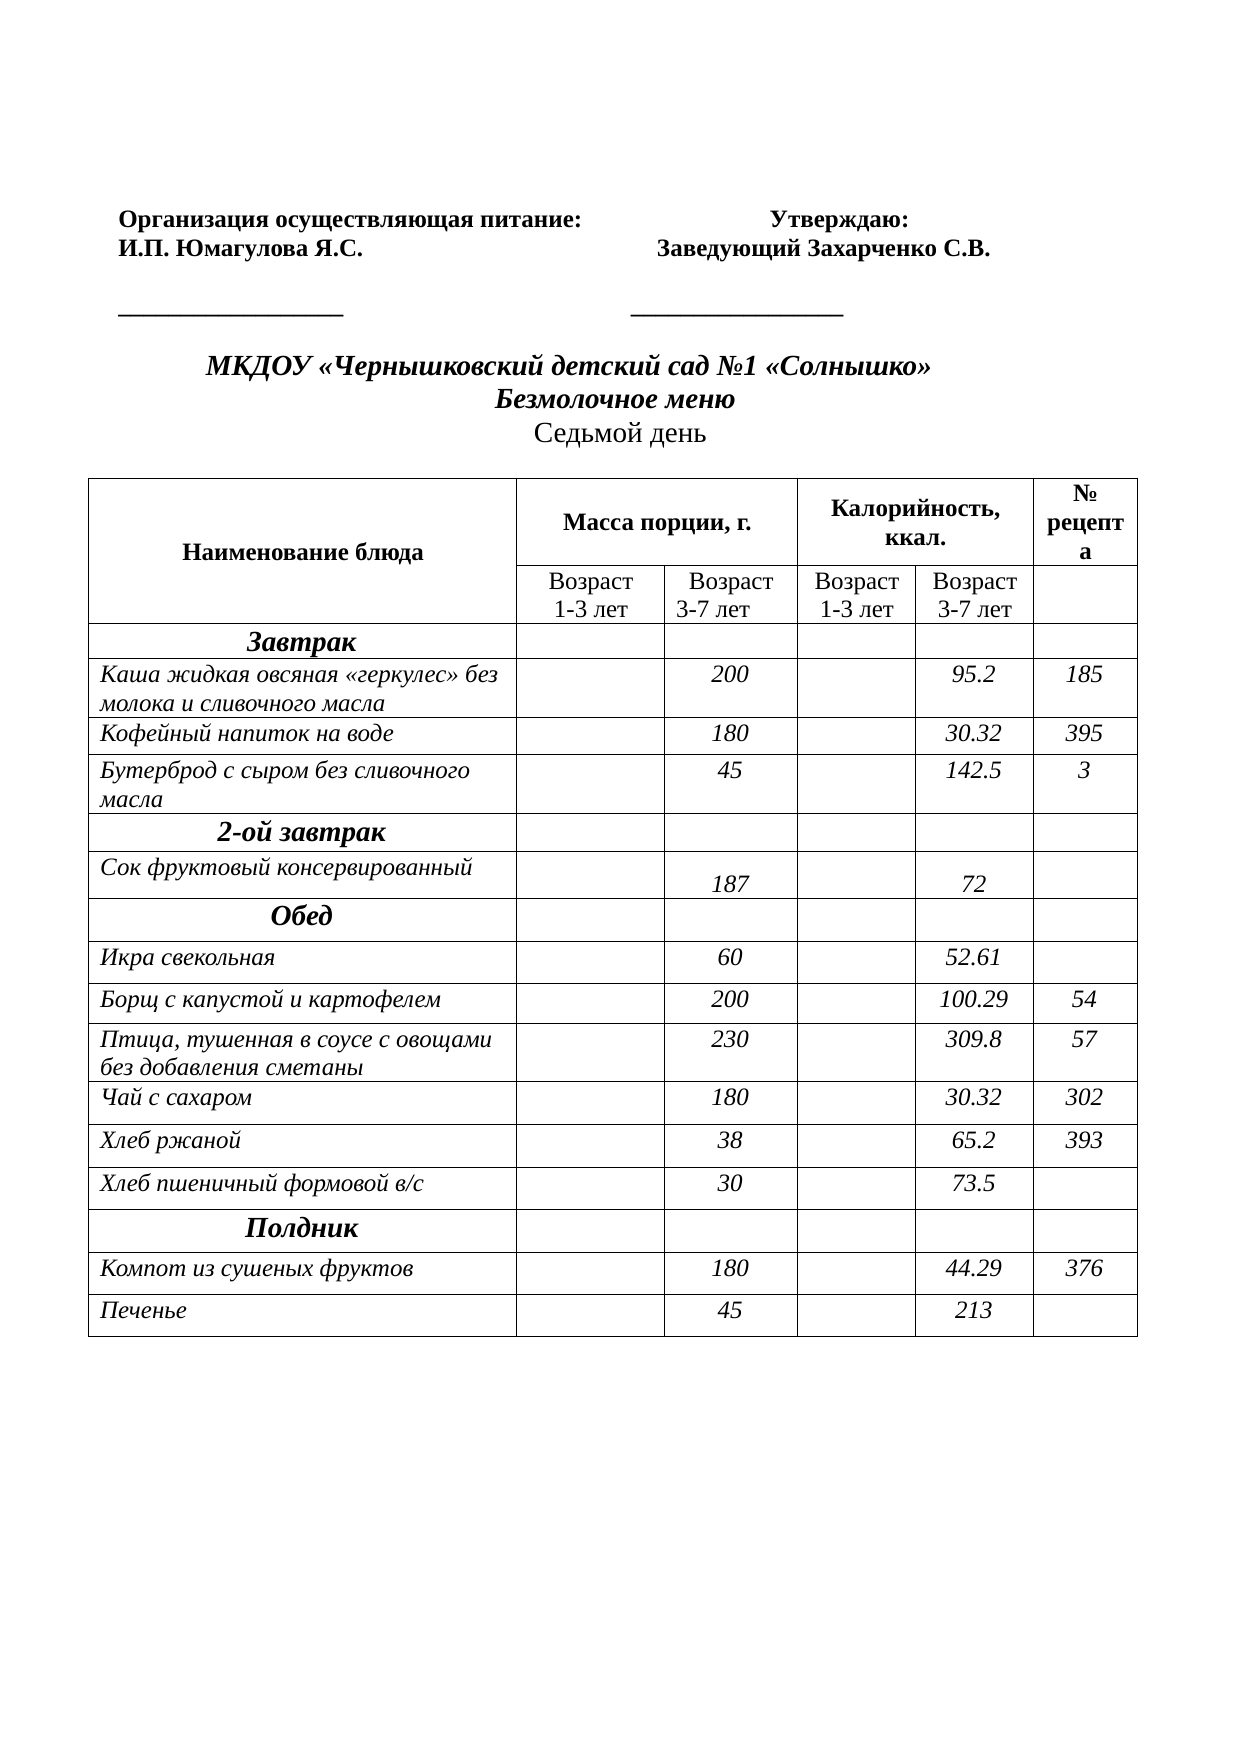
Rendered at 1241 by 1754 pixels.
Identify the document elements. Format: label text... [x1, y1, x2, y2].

table_cell 180 [665, 1253, 797, 1294]
table_cell 57 [1034, 1024, 1137, 1081]
table_cell 2-ой завтрак [89, 814, 516, 851]
table_cell [1034, 942, 1137, 983]
table_cell Возраст 1-3 лет [517, 566, 664, 623]
table_cell Компот из сушеных фруктов [89, 1253, 516, 1294]
table_cell [517, 1125, 664, 1167]
table_cell [798, 755, 915, 813]
table_cell Возраст 3-7 лет [916, 566, 1033, 623]
table_cell Бутерброд с сыром без сливочного масла [89, 755, 516, 813]
table_cell Полдник [89, 1210, 516, 1252]
table_cell [1034, 566, 1137, 623]
table_cell [798, 1168, 915, 1209]
table_cell 30.32 [916, 1082, 1033, 1124]
table_cell [517, 1082, 664, 1124]
table_cell 54 [1034, 984, 1137, 1023]
table_cell Возраст 3-7 лет [665, 566, 797, 623]
table_cell [798, 1253, 915, 1294]
table_cell 45 [665, 755, 797, 813]
table_cell 3 [1034, 755, 1137, 813]
table_cell 30 [665, 1168, 797, 1209]
table_cell [517, 718, 664, 754]
table_cell Чай с сахаром [89, 1082, 516, 1124]
table_cell [798, 659, 915, 717]
table_cell Печенье [89, 1295, 516, 1336]
text Безмолочное меню [118, 382, 1122, 415]
table_cell 180 [665, 718, 797, 754]
table_header Наименование блюда [89, 479, 516, 623]
table_cell [798, 1082, 915, 1124]
table_cell [517, 659, 664, 717]
table_cell 376 [1034, 1253, 1137, 1294]
text __________________ _________________ [118, 291, 1122, 319]
table_cell [798, 942, 915, 983]
table_cell 44.29 [916, 1253, 1033, 1294]
table_cell [1034, 852, 1137, 897]
table_cell 73.5 [916, 1168, 1033, 1209]
table_cell Каша жидкая овсяная «геркулес» без молока и сливочного масла [89, 659, 516, 717]
table_cell Обед [89, 899, 516, 941]
table_cell 30.32 [916, 718, 1033, 754]
table_cell [517, 624, 664, 658]
table_cell 60 [665, 942, 797, 983]
table_cell 100.29 [916, 984, 1033, 1023]
table_cell 302 [1034, 1082, 1137, 1124]
table_cell [517, 1168, 664, 1209]
table_cell [798, 899, 915, 941]
table_header № рецепта [1034, 479, 1137, 565]
table_cell [916, 1210, 1033, 1252]
table_cell Сок фруктовый консервированный [89, 852, 516, 897]
table_cell 38 [665, 1125, 797, 1167]
table_cell 309.8 [916, 1024, 1033, 1081]
table_cell 187 [665, 852, 797, 897]
table_cell [1034, 899, 1137, 941]
table_cell [517, 1295, 664, 1336]
table_cell [517, 942, 664, 983]
table_cell 72 [916, 852, 1033, 897]
table_cell [916, 899, 1033, 941]
table_cell [1034, 624, 1137, 658]
table_cell 52.61 [916, 942, 1033, 983]
text Седьмой день [118, 415, 1122, 449]
table_cell 45 [665, 1295, 797, 1336]
table_cell [1034, 1168, 1137, 1209]
table_cell 393 [1034, 1125, 1137, 1167]
text Организация осуществляющая питание: Утверждаю: [118, 204, 1122, 233]
table_cell [798, 1024, 915, 1081]
table_cell [798, 852, 915, 897]
table_cell 142.5 [916, 755, 1033, 813]
table_cell [798, 814, 915, 851]
table_cell 213 [916, 1295, 1033, 1336]
table_cell Завтрак [89, 624, 516, 658]
table_cell [1034, 814, 1137, 851]
table_cell [916, 624, 1033, 658]
table_cell [798, 1295, 915, 1336]
table_cell 200 [665, 659, 797, 717]
table_cell [665, 814, 797, 851]
table_cell [798, 718, 915, 754]
table_cell 395 [1034, 718, 1137, 754]
table_cell [517, 1253, 664, 1294]
table_cell [1034, 1295, 1137, 1336]
table_cell [517, 1024, 664, 1081]
table_cell [665, 624, 797, 658]
table_cell [798, 1210, 915, 1252]
table_cell [798, 624, 915, 658]
text МКДОУ «Чернышковский детский сад №1 «Солнышко» [118, 348, 1122, 382]
table_cell Икра свекольная [89, 942, 516, 983]
table_cell [517, 984, 664, 1023]
text И.П. Юмагулова Я.С. Заведующий Захарченко С.В. [118, 233, 1122, 262]
table_cell Кофейный напиток на воде [89, 718, 516, 754]
table_cell 230 [665, 1024, 797, 1081]
table_cell [665, 1210, 797, 1252]
table_cell [517, 852, 664, 897]
table_cell [798, 984, 915, 1023]
table_cell 185 [1034, 659, 1137, 717]
table_cell [517, 814, 664, 851]
table_cell Птица, тушенная в соусе с овощами без добавления сметаны [89, 1024, 516, 1081]
table_cell [798, 1125, 915, 1167]
table_cell [665, 899, 797, 941]
table_cell [916, 814, 1033, 851]
table_cell 65.2 [916, 1125, 1033, 1167]
table_cell [1034, 1210, 1137, 1252]
table_cell [517, 755, 664, 813]
table_cell 200 [665, 984, 797, 1023]
table_cell [517, 1210, 664, 1252]
table_header Калорийность, ккал. [798, 479, 1033, 565]
table_cell Возраст 1-3 лет [798, 566, 915, 623]
table_cell Хлеб пшеничный формовой в/с [89, 1168, 516, 1209]
table_cell Борщ с капустой и картофелем [89, 984, 516, 1023]
table_cell 95.2 [916, 659, 1033, 717]
table_cell [517, 899, 664, 941]
table_header Масса порции, г. [517, 479, 797, 565]
table_cell 180 [665, 1082, 797, 1124]
table_cell Хлеб ржаной [89, 1125, 516, 1167]
